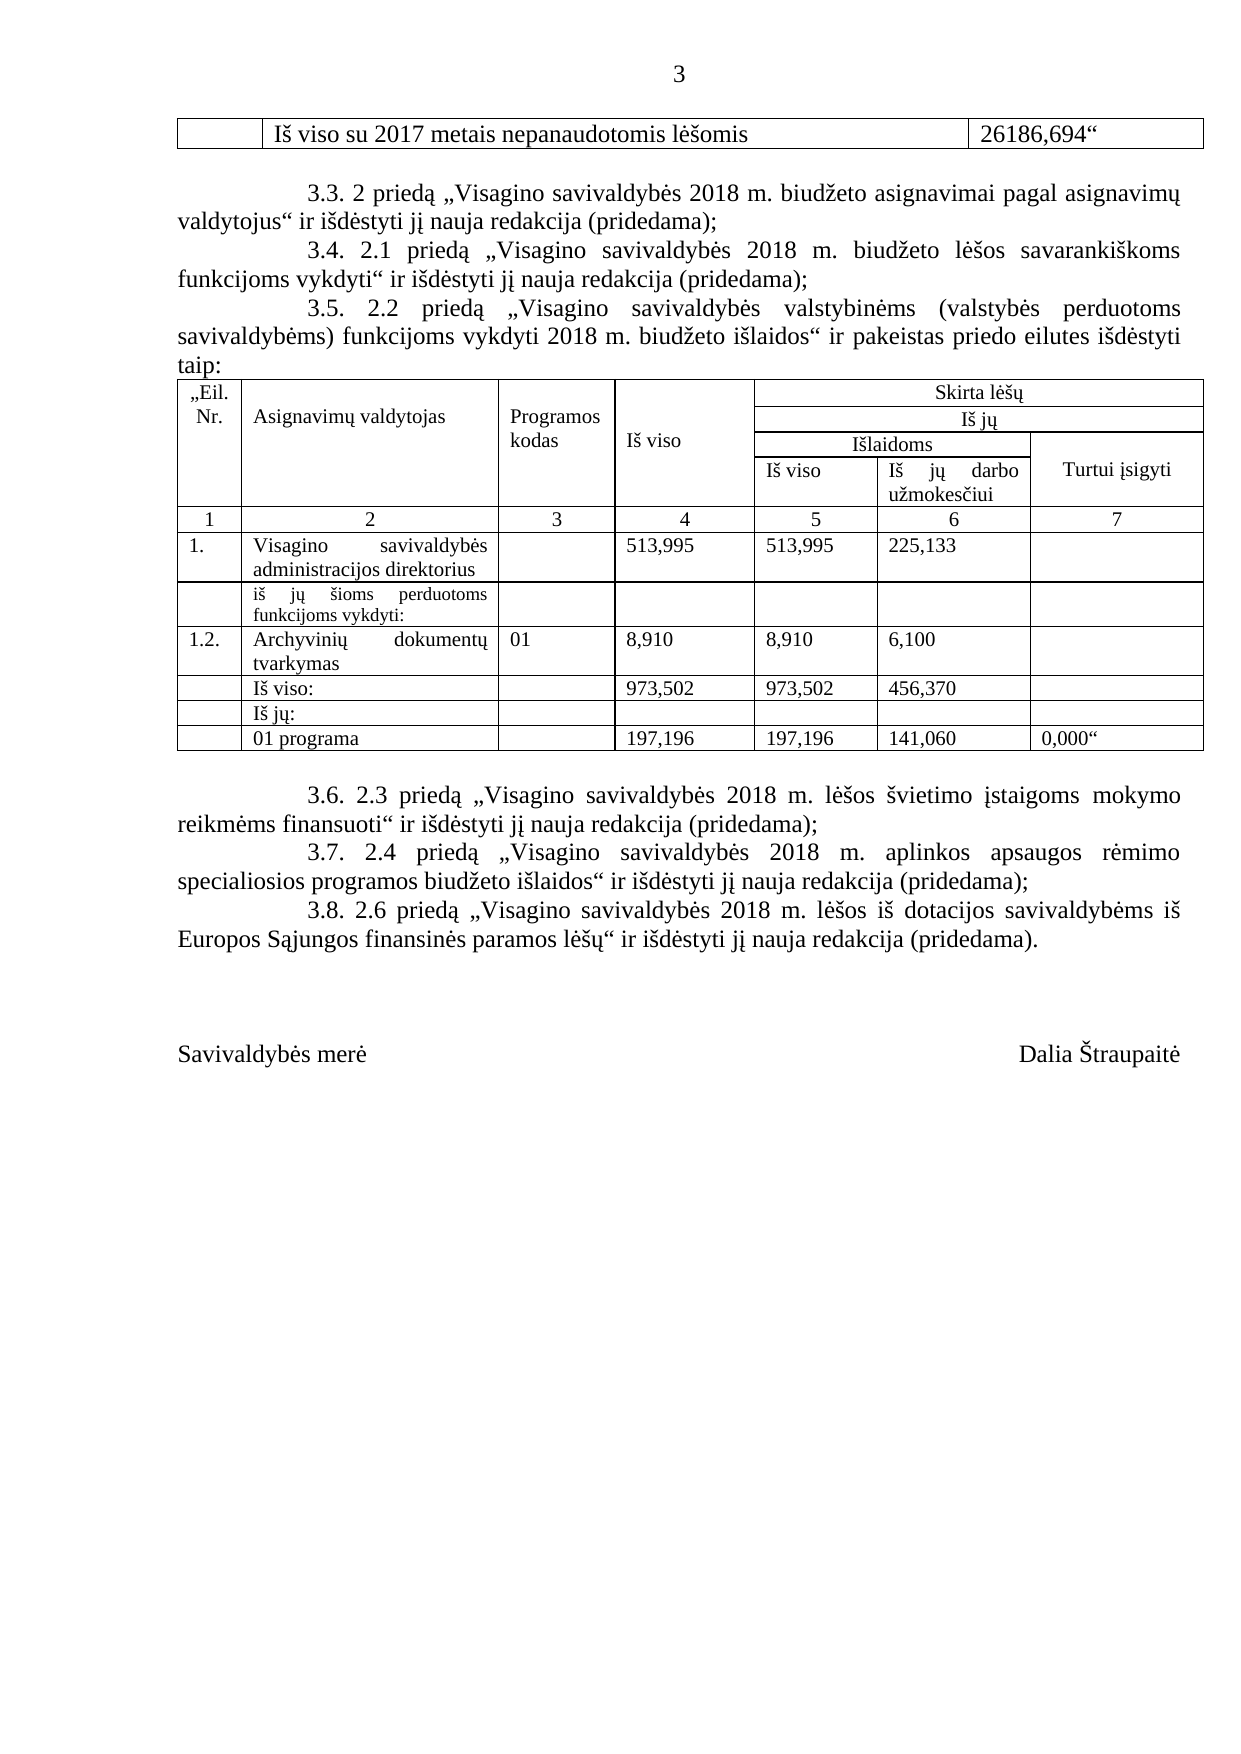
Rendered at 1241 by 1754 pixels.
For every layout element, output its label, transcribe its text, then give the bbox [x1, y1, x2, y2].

text 3.3. 2 priedą „Visagino savivaldybės 2018 m. biudžeto asignavimai pagal asignavimų valdytojus“ ir išdėstyti jį nauja redakcija (pridedama); [177, 178, 1181, 235]
table_cell 6 [878, 507, 1030, 532]
table_cell 8,910 [755, 627, 877, 675]
text 3.4. 2.1 priedą „Visagino savivaldybės 2018 m. biudžeto lėšos savarankiškoms funkcijoms vykdyti“ ir išdėstyti jį nauja redakcija (pridedama); [177, 235, 1181, 293]
table_cell 1 [178, 507, 241, 532]
table_cell [499, 701, 614, 725]
table_cell [499, 726, 614, 750]
table_cell [178, 701, 241, 725]
table_cell Visagino savivaldybės administracijos direktorius [242, 533, 498, 581]
table_cell Iš jų: [242, 701, 498, 725]
table_cell 1.2. [178, 627, 241, 675]
table_cell 973,502 [616, 676, 754, 700]
table_cell 01 [499, 627, 614, 675]
table_cell 1. [178, 533, 241, 581]
table_cell 3 [499, 507, 614, 532]
text 3.7. 2.4 priedą „Visagino savivaldybės 2018 m. aplinkos apsaugos rėmimo specialiosios programos biudžeto išlaidos“ ir išdėstyti jį nauja redakcija (pridedama); [177, 837, 1181, 895]
table_cell [1031, 583, 1203, 626]
table_cell 8,910 [616, 627, 754, 675]
table_cell 6,100 [878, 627, 1030, 675]
table_cell 26186,694“ [969, 119, 1203, 148]
table_cell [878, 583, 1030, 626]
table_cell Iš viso: [242, 676, 498, 700]
table_cell Iš viso su 2017 metais nepanaudotomis lėšomis [263, 119, 968, 148]
table_header Skirta lėšų [755, 380, 1203, 406]
table_cell 01 programa [242, 726, 498, 750]
table_cell 7 [1031, 507, 1203, 532]
table_cell 197,196 [755, 726, 877, 750]
table_cell Archyvinių dokumentų tvarkymas [242, 627, 498, 675]
table_cell [616, 583, 754, 626]
table_cell [178, 119, 262, 148]
table_cell [178, 583, 241, 626]
table_cell Iš viso [755, 458, 877, 506]
table_cell 4 [616, 507, 754, 532]
table_cell [1031, 701, 1203, 725]
table_header Programos kodas [499, 380, 614, 506]
text Savivaldybės merė Dalia Štraupaitė [177, 1039, 1181, 1067]
table_cell 513,995 [616, 533, 754, 581]
table_cell 0,000“ [1031, 726, 1203, 750]
table_cell [1031, 627, 1203, 675]
table_header Iš viso [616, 380, 754, 506]
table_header Asignavimų valdytojas [242, 380, 498, 506]
text 3.5. 2.2 priedą „Visagino savivaldybės valstybinėms (valstybės perduotoms savivaldybėms) funkcijoms vykdyti 2018 m. biudžeto išlaidos“ ir pakeistas priedo eilutes išdėstyti taip: [177, 293, 1181, 379]
table_cell 513,995 [755, 533, 877, 581]
table_cell Iš jų [755, 407, 1203, 431]
table_cell 973,502 [755, 676, 877, 700]
table_cell [616, 701, 754, 725]
table_cell [178, 676, 241, 700]
table_cell [878, 701, 1030, 725]
table_cell [178, 726, 241, 750]
table_cell [755, 583, 877, 626]
text 3.6. 2.3 priedą „Visagino savivaldybės 2018 m. lėšos švietimo įstaigoms mokymo reikmėms finansuoti“ ir išdėstyti jį nauja redakcija (pridedama); [177, 780, 1181, 837]
table_cell Iš jų darbo užmokesčiui [878, 458, 1030, 506]
table_cell 225,133 [878, 533, 1030, 581]
table_cell 141,060 [878, 726, 1030, 750]
table_cell 2 [242, 507, 498, 532]
table_cell 5 [755, 507, 877, 532]
table_cell Išlaidoms [755, 433, 1030, 456]
table_cell [499, 533, 614, 581]
table_cell [755, 701, 877, 725]
table_cell [499, 676, 614, 700]
table_cell iš jų šioms perduotoms funkcijoms vykdyti: [242, 583, 498, 626]
table_cell Turtui įsigyti [1031, 433, 1203, 506]
table_cell [1031, 533, 1203, 581]
table_cell [1031, 676, 1203, 700]
table_header „Eil. Nr. [178, 380, 241, 506]
table_cell 197,196 [616, 726, 754, 750]
table_cell [499, 583, 614, 626]
table_cell 456,370 [878, 676, 1030, 700]
text 3.8. 2.6 priedą „Visagino savivaldybės 2018 m. lėšos iš dotacijos savivaldybėms iš Europos Sąjungos finansinės paramos lėšų“ ir išdėstyti jį nauja redakcija (pridedama). [177, 895, 1181, 952]
